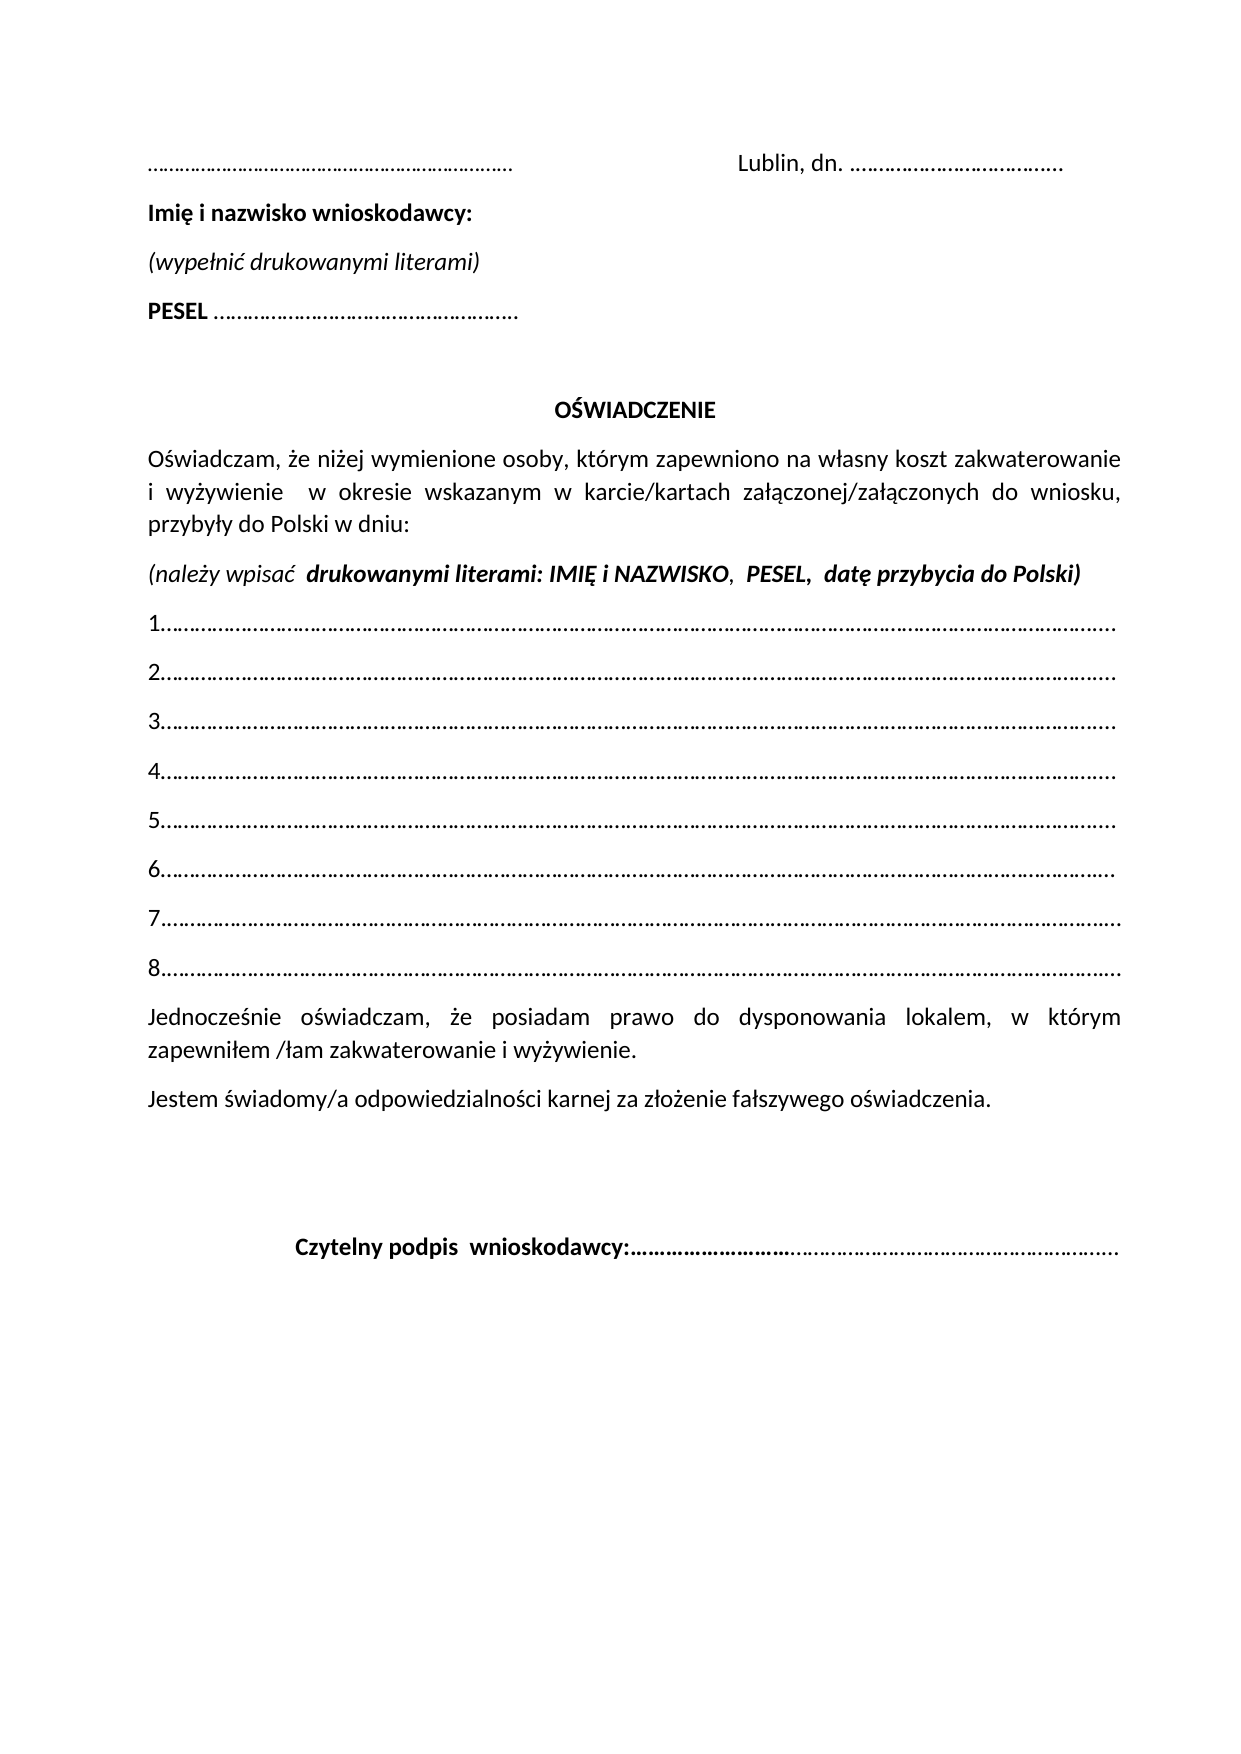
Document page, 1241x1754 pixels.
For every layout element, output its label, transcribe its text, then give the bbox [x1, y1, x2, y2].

text 4……………………………………………………………………………………………………………………………………………….... [148, 755, 1123, 785]
text PESEL …………………………………………….. [148, 295, 1123, 326]
text 5……………………………………………………………………………………………………………………………………………….... [148, 804, 1123, 834]
text 8.……………………………………………………………………………………………………………………………………………….… [148, 952, 1123, 982]
text 7.……………………………………………………………………………………………………………………………………………….… [148, 903, 1123, 933]
list 1……………………………………………………………………………………………………………………………………………….... [148, 607, 1123, 637]
text OŚWIADCZENIE [148, 394, 1123, 424]
text ………………………………………………………...… Lublin, dn. .……………………………... [148, 148, 1123, 178]
text 6……………………………………………………………………………………………………………………………………………….… [148, 853, 1123, 884]
text Jednocześnie oświadczam, że posiadam prawo do dysponowania lokalem, w którym zapewniłem /łam zakwaterowanie i wyżywienie. [148, 1001, 1123, 1064]
text 2……………………………………………………………………………………………………………………………………………….... [148, 656, 1123, 687]
text Czytelny podpis wnioskodawcy:………………………………………………………………………... [148, 1231, 1123, 1261]
text Oświadczam, że niżej wymienione osoby, którym zapewniono na własny koszt zakwaterowanie i wyżywienie w okresie wskazanym w karcie/kartach załączonej/załączonych do wniosku, przybyły do Polski w dniu: [148, 443, 1123, 539]
text 3……………………………………………………………………………………………………………………………………………….... [148, 706, 1123, 736]
text Jestem świadomy/a odpowiedzialności karnej za złożenie fałszywego oświadczenia. [148, 1083, 1123, 1113]
text Imię i nazwisko wnioskodawcy: [148, 197, 1123, 227]
text (należy wpisać drukowanymi literami: IMIĘ i NAZWISKO, PESEL, datę przybycia do Polski) [148, 558, 1123, 588]
text (wypełnić drukowanymi literami) [148, 246, 1123, 277]
